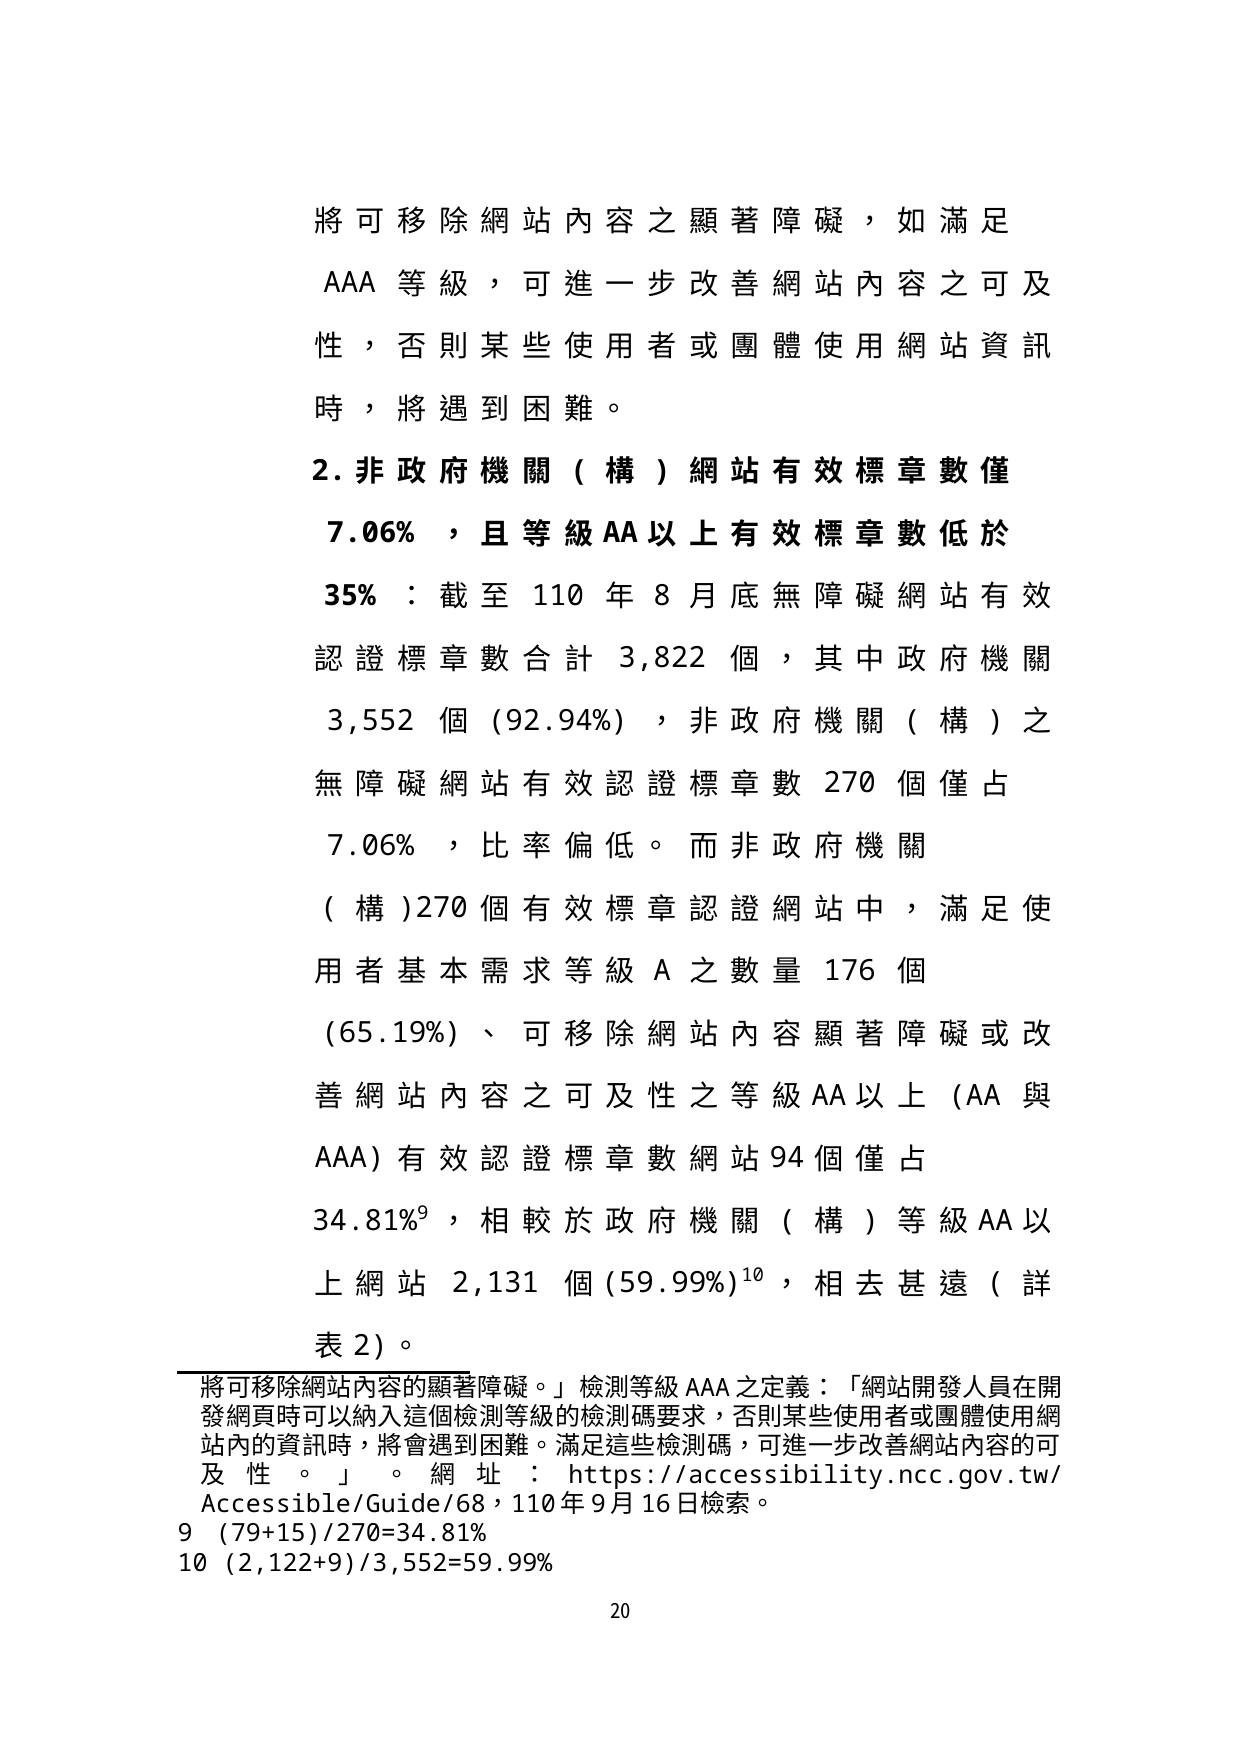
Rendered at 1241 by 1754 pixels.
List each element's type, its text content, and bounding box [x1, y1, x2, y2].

text 1.以3檢測等級區分網站無障礙之可及性設計：依「網站無障礙規範(110.07)」，為使網站開發人員及網頁使用者對網頁之可及性設計具一致性認定準則，檢測等級分為A、AA、AAA，滿足AA等級之檢測碼，將可移除網站內容之顯著障礙，如滿足AAA等級，可進一步改善網站內容之可及性，否則某些使用者或團體使用網站資訊時，將遇到困難。 [271, 177, 1058, 427]
text 2.非政府機關(構)網站有效標章數僅7.06%，且等級AA以上有效標章數低於35%：截至110年8月底無障礙網站有效認證標章數合計3,822個，其中政府機關3,552個(92.94%)，非政府機關(構)之無障礙網站有效認證標章數270個僅占7.06%，比率偏低。而非政府機關(構)270個有效標章認證網站中，滿足使用者基本需求等級A之數量176個(65.19%)、可移除網站內容顯著障礙或改善網站內容之可及性之等級AA以上(AA與AAA)有效認證標章數網站94個僅占34.81%，相較於政府機關(構)等級AA以上網站2,131個(59.99%)，相去甚遠(詳表2)。 [271, 427, 1058, 1365]
text 將可移除網站內容的顯著障礙。」檢測等級AAA之定義：「網站開發人員在開發網頁時可以納入這個檢測等級的檢測碼要求，否則某些使用者或團體使用網站內的資訊時，將會遇到困難。滿足這些檢測碼，可進一步改善網站內容的可及性。」。網址：https://accessibility.ncc.gov.tw/Accessible/Guide/68，110年9月16日檢索。 [177, 1373, 1063, 1518]
text (2,122+9)/3,552=59.99% [177, 1548, 1063, 1577]
text (79+15)/270=34.81% [177, 1518, 1063, 1548]
